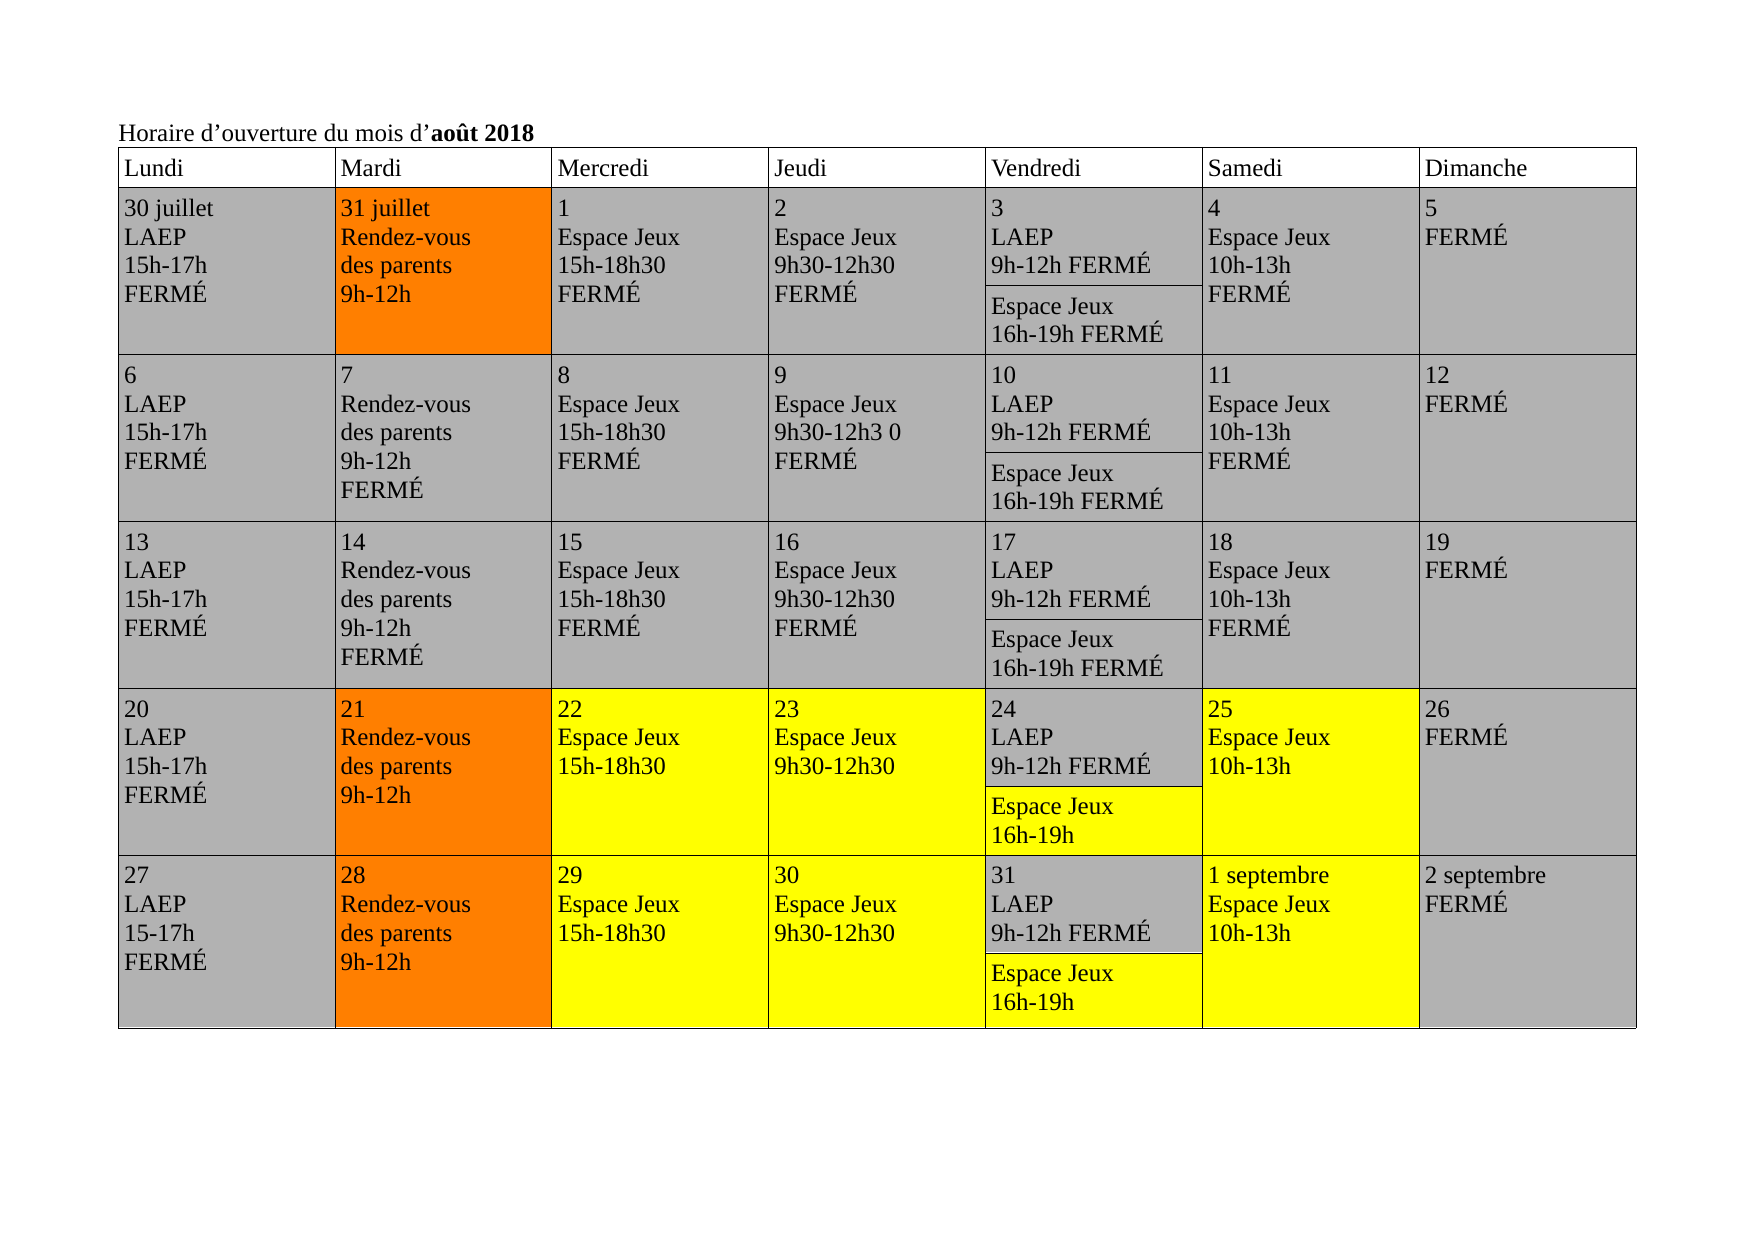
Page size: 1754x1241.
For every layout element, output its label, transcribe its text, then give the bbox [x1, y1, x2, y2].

table_cell 4 Espace Jeux 10h-13h FERMÉ [1203, 188, 1419, 354]
table_cell 18 Espace Jeux 10h-13h FERMÉ [1203, 522, 1419, 688]
table_header Samedi [1203, 148, 1419, 187]
table_cell 3 LAEP 9h-12h FERMÉ [986, 188, 1202, 285]
table_header Vendredi [986, 148, 1202, 187]
table_cell 28 Rendez-vous des parents 9h-12h [336, 856, 551, 1027]
table_cell 14 Rendez-vous des parents 9h-12h FERMÉ [336, 522, 551, 688]
table_cell 29 Espace Jeux 15h-18h30 [552, 856, 768, 1027]
table_cell 5 FERMÉ [1420, 188, 1636, 354]
table_header Dimanche [1420, 148, 1636, 187]
table_cell 21 Rendez-vous des parents 9h-12h [336, 689, 551, 855]
table_header Mardi [336, 148, 551, 187]
table_cell 19 FERMÉ [1420, 522, 1636, 688]
table_cell 17 LAEP 9h-12h FERMÉ [986, 522, 1202, 619]
table_cell 13 LAEP 15h-17h FERMÉ [119, 522, 335, 688]
table_cell 25 Espace Jeux 10h-13h [1203, 689, 1419, 855]
table_cell 20 LAEP 15h-17h FERMÉ [119, 689, 335, 855]
table_cell 15 Espace Jeux 15h-18h30 FERMÉ [552, 522, 768, 688]
table_cell 9 Espace Jeux 9h30-12h3 0 FERMÉ [769, 355, 985, 521]
text Horaire d’ouverture du mois d’août 2018 [118, 118, 1636, 147]
table_cell Espace Jeux 16h-19h [986, 787, 1202, 855]
table_cell 24 LAEP 9h-12h FERMÉ [986, 689, 1202, 786]
table_cell 16 Espace Jeux 9h30-12h30 FERMÉ [769, 522, 985, 688]
table_cell Espace Jeux 16h-19h [986, 954, 1202, 1027]
table_header Mercredi [552, 148, 768, 187]
table_cell 31 LAEP 9h-12h FERMÉ [986, 856, 1202, 952]
table_cell 31 juillet Rendez-vous des parents 9h-12h [336, 188, 551, 354]
table_cell 1 Espace Jeux 15h-18h30 FERMÉ [552, 188, 768, 354]
table_cell 2 Espace Jeux 9h30-12h30 FERMÉ [769, 188, 985, 354]
table_cell 7 Rendez-vous des parents 9h-12h FERMÉ [336, 355, 551, 521]
table_cell 30 juillet LAEP 15h-17h FERMÉ [119, 188, 335, 354]
table_cell 27 LAEP 15-17h FERMÉ [119, 856, 335, 1027]
table_cell Espace Jeux 16h-19h FERMÉ [986, 286, 1202, 354]
table_cell 23 Espace Jeux 9h30-12h30 [769, 689, 985, 855]
table_cell 22 Espace Jeux 15h-18h30 [552, 689, 768, 855]
table_cell 26 FERMÉ [1420, 689, 1636, 855]
table_cell 1 septembre Espace Jeux 10h-13h [1203, 856, 1419, 1027]
table_cell Espace Jeux 16h-19h FERMÉ [986, 620, 1202, 688]
table_cell 6 LAEP 15h-17h FERMÉ [119, 355, 335, 521]
table_cell 2 septembre FERMÉ [1420, 856, 1636, 1027]
table_cell 11 Espace Jeux 10h-13h FERMÉ [1203, 355, 1419, 521]
table_cell 30 Espace Jeux 9h30-12h30 [769, 856, 985, 1027]
table_header Lundi [119, 148, 335, 187]
table_cell 12 FERMÉ [1420, 355, 1636, 521]
table_cell 8 Espace Jeux 15h-18h30 FERMÉ [552, 355, 768, 521]
table_cell Espace Jeux 16h-19h FERMÉ [986, 453, 1202, 521]
table_cell 10 LAEP 9h-12h FERMÉ [986, 355, 1202, 452]
table_header Jeudi [769, 148, 985, 187]
